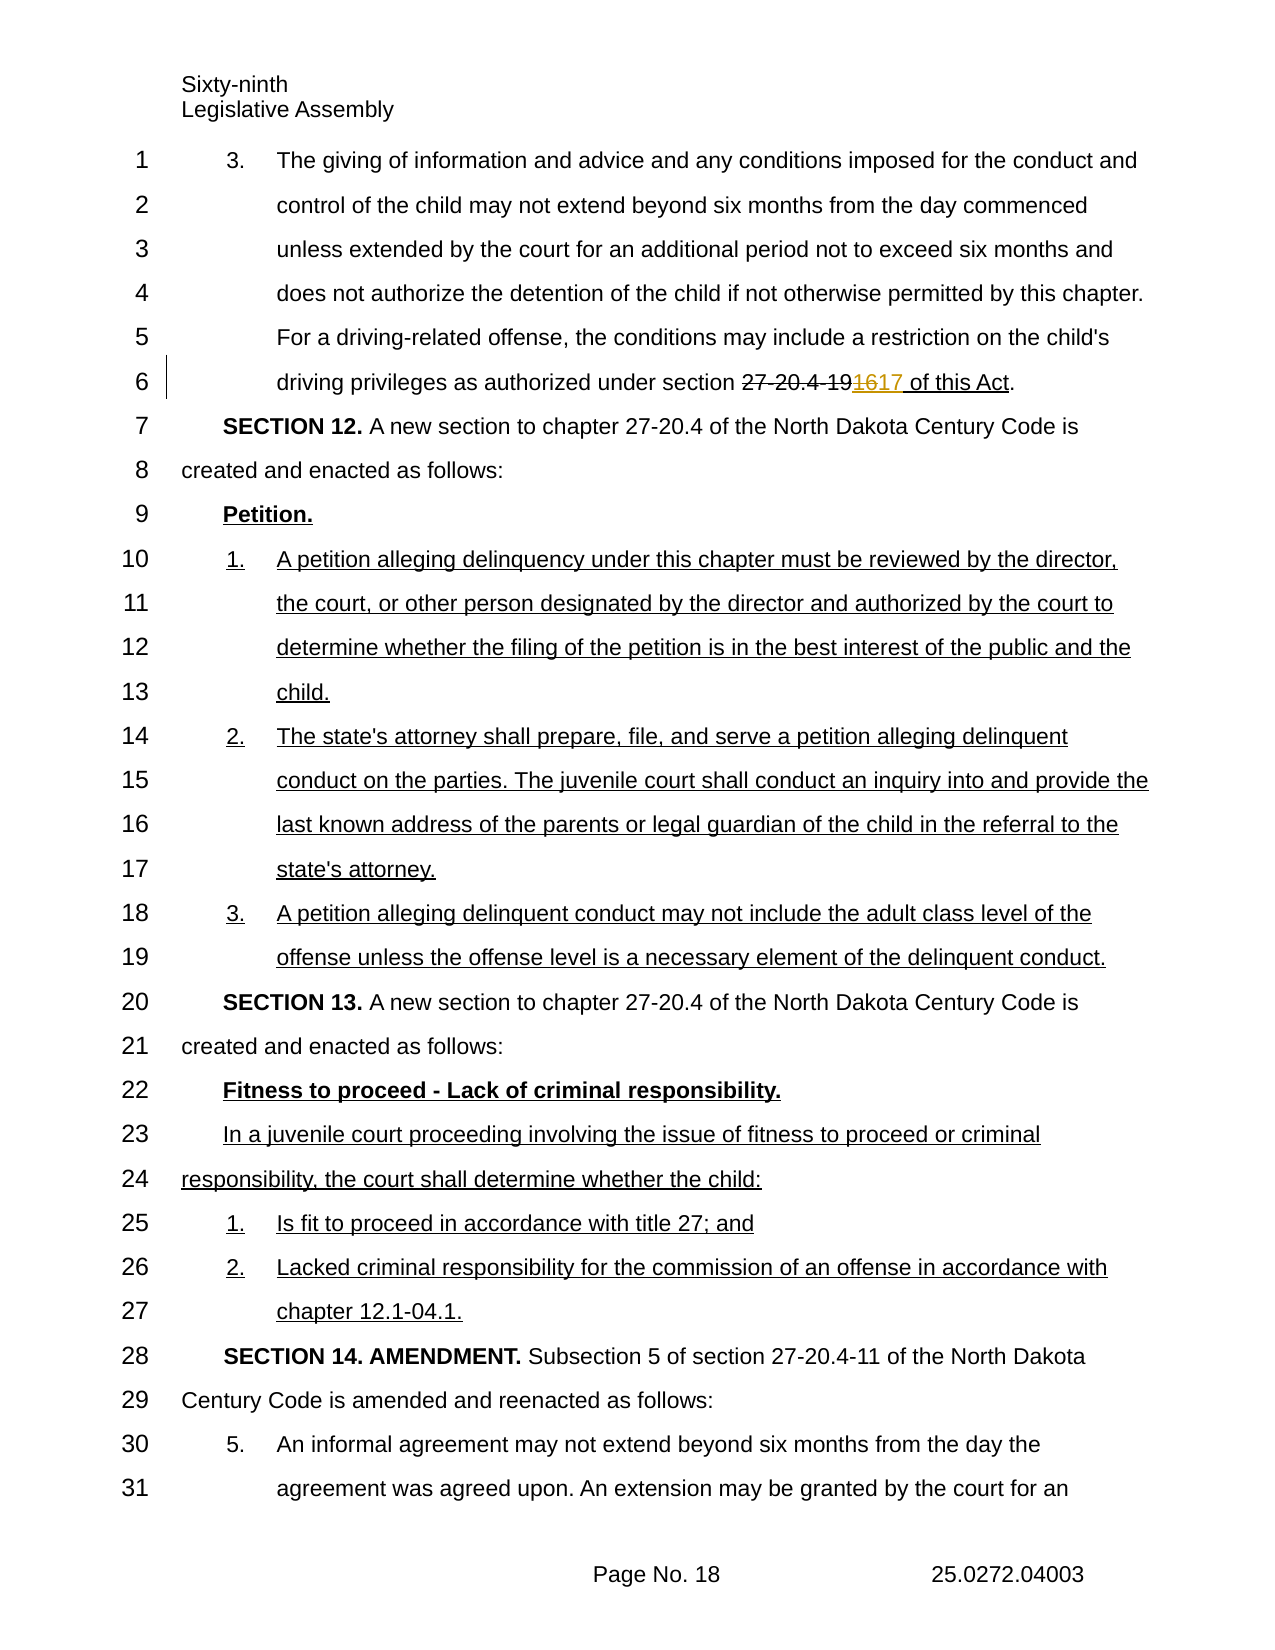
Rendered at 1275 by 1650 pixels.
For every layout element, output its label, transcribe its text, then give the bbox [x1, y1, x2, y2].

text 3. The giving of information and advice and any conditions imposed for the conduct and control of the child may not extend beyond six months from the day commenced unless extended by the court for an additional period not to exceed six months and does not authorize the detention of the child if not otherwise permitted by this chapter. For a driving-related offense, the conditions may include a restriction on the child's driving privileges as authorized under section 27‑20.4‑1917 of this Act. [181, 133, 1154, 399]
text 5. An informal agreement may not extend beyond six months from the day the agreement was agreed upon. An extension may be granted by the court for an [181, 1417, 1154, 1506]
text 2. Lacked criminal responsibility for the commission of an offense in accordance with chapter 12.1‑04.1. [181, 1240, 1154, 1329]
text 1. A petition alleging delinquency under this chapter must be reviewed by the director, the court, or other person designated by the director and authorized by the court to determine whether the filing of the petition is in the best interest of the public and the child. [181, 532, 1154, 709]
text 3. A petition alleging delinquent conduct may not include the adult class level of the offense unless the offense level is a necessary element of the delinquent conduct. [181, 886, 1154, 974]
subtitle Petition. [181, 487, 1154, 532]
text 2. The state's attorney shall prepare, file, and serve a petition alleging delinquent conduct on the parties. The juvenile court shall conduct an inquiry into and provide the last known address of the parents or legal guardian of the child in the referral to the state's attorney. [181, 709, 1154, 886]
text 1. Is fit to proceed in accordance with title 27; and [181, 1196, 1154, 1240]
text SECTION 13. A new section to chapter 27‑20.4 of the North Dakota Century Code is created and enacted as follows: [181, 974, 1154, 1063]
subtitle Fitness to proceed ‑ Lack of criminal responsibility. [181, 1063, 1154, 1107]
text SECTION 12. A new section to chapter 27‑20.4 of the North Dakota Century Code is created and enacted as follows: [181, 399, 1154, 487]
text SECTION 14. AMENDMENT. Subsection 5 of section 27‑20.4‑11 of the North Dakota Century Code is amended and reenacted as follows: [181, 1329, 1154, 1417]
text In a juvenile court proceeding involving the issue of fitness to proceed or criminal responsibility, the court shall determine whether the child: [181, 1107, 1154, 1196]
